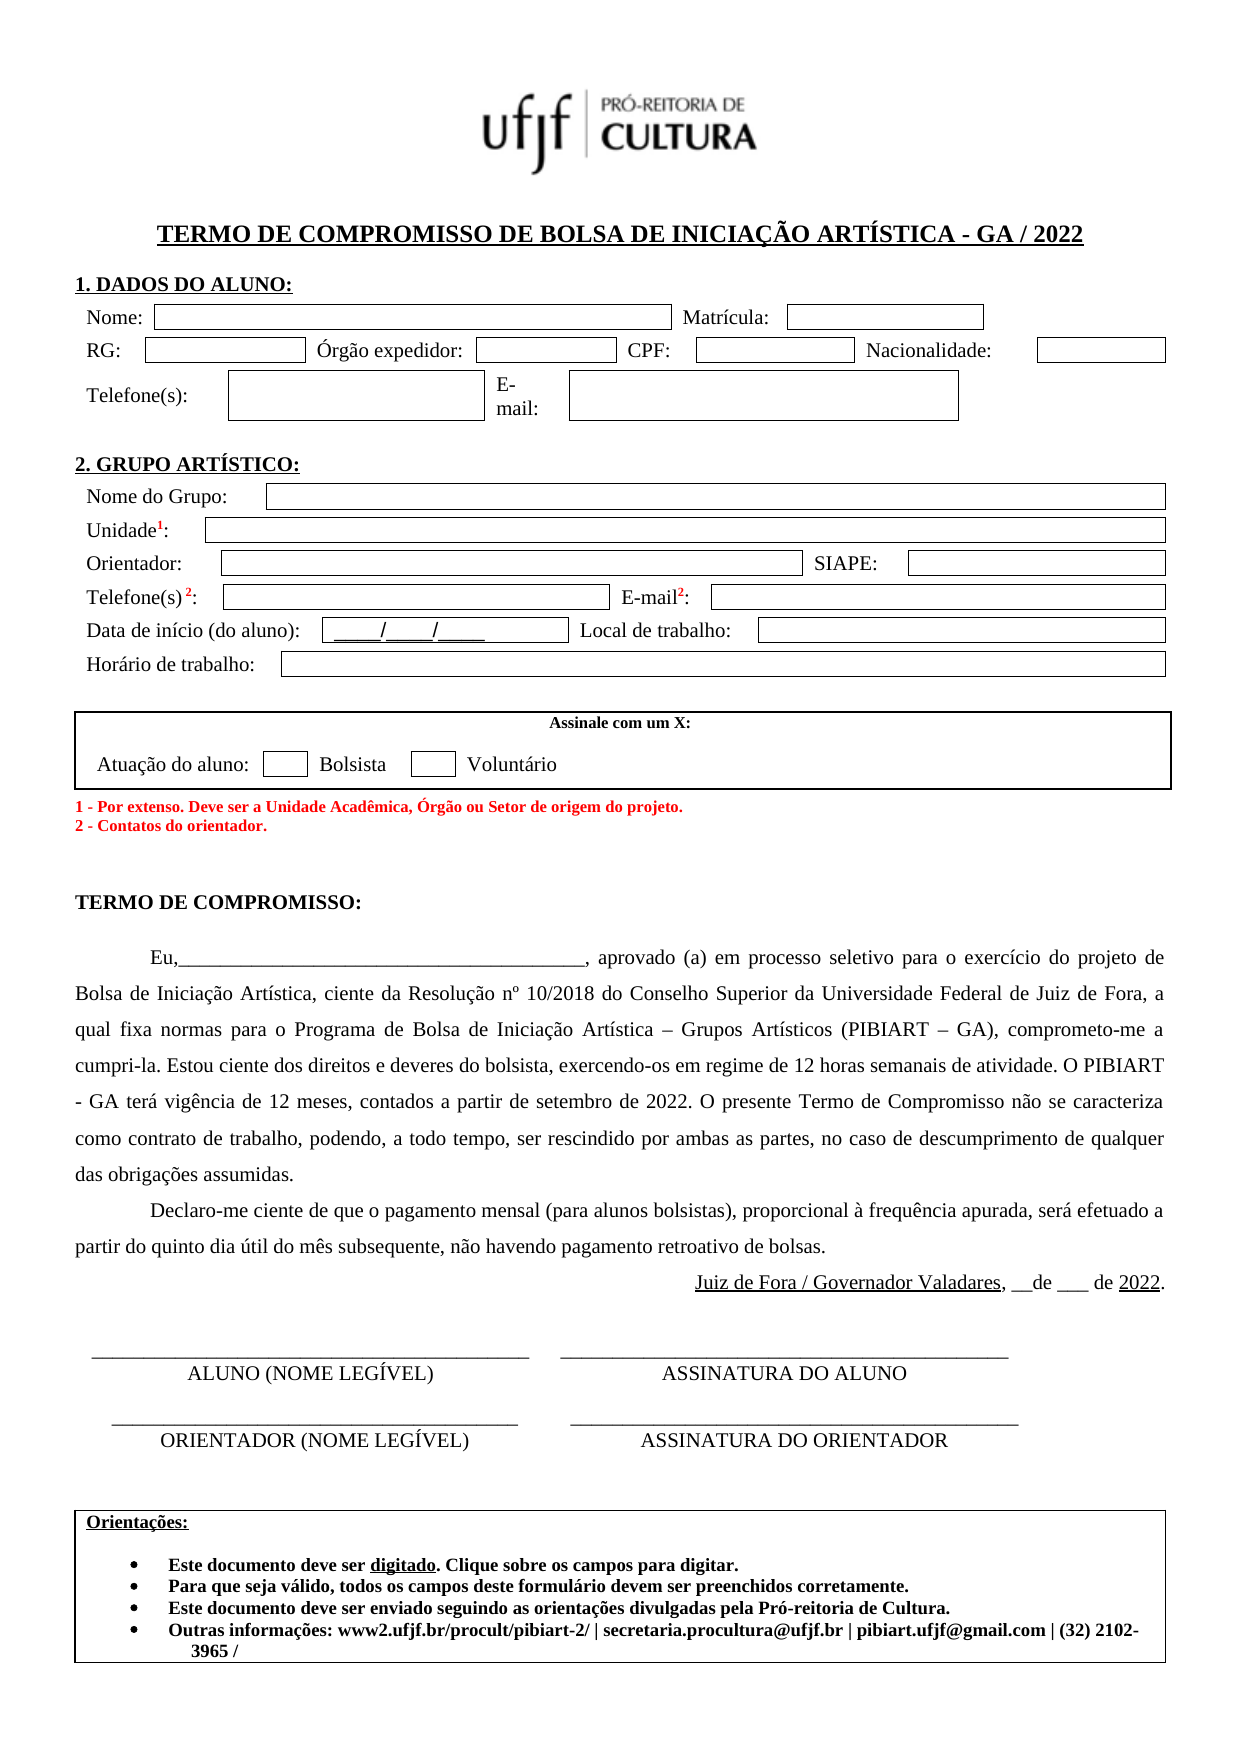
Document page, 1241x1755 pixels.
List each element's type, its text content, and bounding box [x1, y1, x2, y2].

table_header [155, 305, 671, 329]
table_header [788, 305, 983, 329]
text Declaro-me ciente de que o pagamento mensal (para alunos bolsistas), proporcional à frequência apurada, será efetuado a partir do quinto dia útil do mês subsequente, não havendo pagamento retroativo de bolsas. [75, 1198, 1165, 1258]
table_header Telefone(s) 2: [75, 584, 223, 609]
table_header [697, 338, 854, 362]
table_header [477, 338, 616, 362]
table_header Órgão expedidor: [306, 337, 476, 362]
table_header Telefone(s): [75, 370, 228, 419]
table_header SIAPE: [803, 550, 908, 575]
table_header ___________________________________________ ASSINATURA DO ORIENTADOR [555, 1404, 1034, 1500]
table_header Matrícula: [672, 304, 787, 329]
table_header Unidade1: [75, 517, 205, 542]
table_header Nome do Grupo: [75, 483, 266, 508]
table_header Nome: [75, 304, 154, 329]
table_header __________________________________________ ALUNO (NOME LEGÍVEL) [75, 1337, 546, 1394]
table_header [759, 618, 1165, 642]
table_header ___________________________________________ ASSINATURA DO ALUNO [546, 1337, 1023, 1394]
table_header E-mail: [485, 370, 569, 419]
table_header [909, 551, 1165, 575]
text 1 - Por extenso. Deve ser a Unidade Acadêmica, Órgão ou Setor de origem do projeto. [75, 796, 1165, 816]
text 1. DADOS DO ALUNO: [75, 272, 1165, 296]
table_header [267, 484, 1165, 508]
table_header ____/____/____ [323, 618, 568, 642]
table_header [282, 652, 1165, 676]
text Juiz de Fora / Governador Valadares, __de ___ de 2022. [75, 1270, 1165, 1294]
table_header Nacionalidade: [855, 337, 1037, 362]
table_header [570, 371, 958, 419]
text 2 - Contatos do orientador. [75, 816, 1165, 835]
table_header [222, 551, 802, 575]
table_header RG: [75, 337, 145, 362]
text TERMO DE COMPROMISSO DE BOLSA DE INICIAÇÃO ARTÍSTICA - GA / 2022 [75, 219, 1165, 248]
text TERMO DE COMPROMISSO: [75, 890, 1165, 914]
table_header [728, 191, 1165, 219]
table_header Orientador: [75, 550, 221, 575]
table_header Horário de trabalho: [75, 651, 281, 676]
table_header [712, 585, 1165, 609]
text Eu,_______________________________________, aprovado (a) em processo seletivo para o exercício do projeto de Bolsa de Iniciação Artística, ciente da Resolução nº 10/2018 do Conselho Superior da Universidade Federal de Juiz de Fora, a qual fixa normas para o Programa de Bolsa de Iniciação Artística – Grupos Artísticos (PIBIART – GA), comprometo-me a cumpri-la. Estou ciente dos direitos e deveres do bolsista, exercendo-os em regime de 12 horas semanais de atividade. O PIBIART - GA terá vigência de 12 meses, contados a partir de setembro de 2022. O presente Termo de Compromisso não se caracteriza como contrato de trabalho, podendo, a todo tempo, ser rescindido por ambas as partes, no caso de descumprimento de qualquer das obrigações assumidas. [75, 945, 1165, 1186]
table_header Orientações: Este documento deve ser digitado. Clique sobre os campos para digitar. Para que seja válido, todos os campos deste formulário devem ser preenchidos corretamente. Este documento deve ser enviado seguindo as orientações divulgadas pela Pró-reitoria de Cultura. Outras informações: www2.ufjf.br/procult/pibiart-2/ | secretaria.procultura@ufjf.br | pibiart.ufjf@gmail.com | (32) 2102-3965 / [76, 1511, 1165, 1662]
table_header [206, 518, 1165, 542]
table_header [229, 371, 484, 419]
table_header CPF: [617, 337, 696, 362]
table_header E-mail2: [610, 584, 711, 609]
table_header [224, 585, 609, 609]
table_header Local de trabalho: [569, 617, 758, 642]
text 2. GRUPO ARTÍSTICO: [75, 452, 1165, 476]
table_header Data de início (do aluno): [75, 617, 322, 642]
table_header [146, 338, 305, 362]
table_header [1038, 338, 1165, 362]
table_header _______________________________________ ORIENTADOR (NOME LEGÍVEL) [75, 1404, 554, 1500]
table_header [75, 191, 728, 219]
